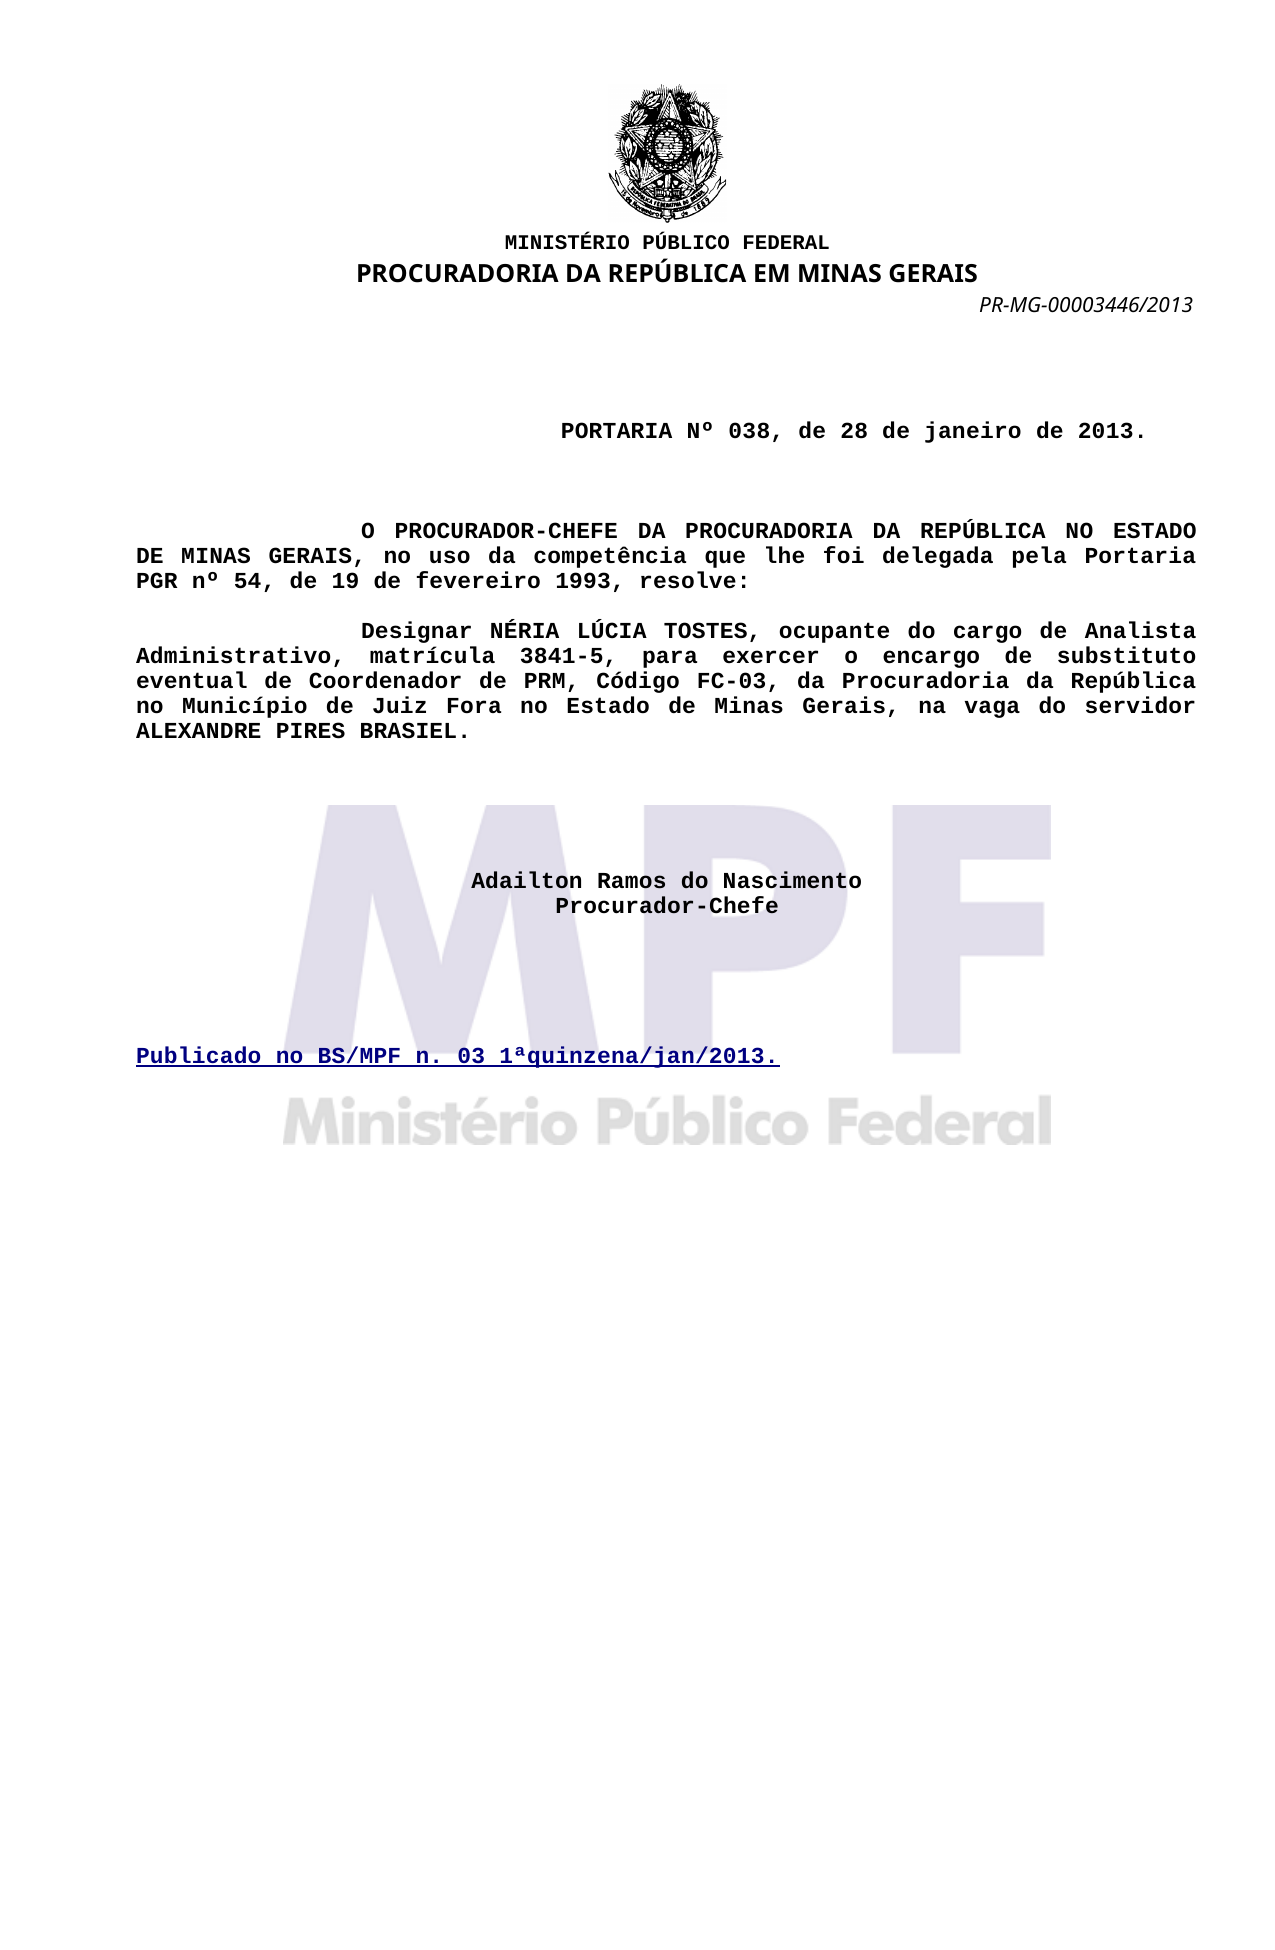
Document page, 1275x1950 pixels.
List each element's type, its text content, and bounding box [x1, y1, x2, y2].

text Designar NÉRIA LÚCIA TOSTES, ocupante do cargo de Analista Administrativo, matrícula 3841-5, para exercer o encargo de substituto eventual de Coordenador de PRM, Código FC-03, da Procuradoria da República no Município de Juiz Fora no Estado de Minas Gerais, na vaga do servidor ALEXANDRE PIRES BRASIEL. [136, 618, 1198, 743]
text PORTARIA Nº 038, de 28 de janeiro de 2013. [511, 418, 1198, 443]
picture [608, 84, 727, 223]
picture [283, 1068, 1051, 1145]
text Publicado no BS/MPF n. 03 1ªquinzena/jan/2013. [136, 1043, 1198, 1068]
text Procurador-Chefe [136, 893, 1198, 918]
text O PROCURADOR-CHEFE DA PROCURADORIA DA REPÚBLICA NO ESTADO DE MINAS GERAIS, no uso da competência que lhe foi delegada pela Portaria PGR nº 54, de 19 de fevereiro 1993, resolve: [136, 518, 1198, 593]
picture [283, 918, 1051, 1043]
text PR-MG-00003446/2013 [136, 289, 1198, 318]
picture [283, 805, 1051, 868]
text Adailton Ramos do Nascimento [136, 868, 1198, 893]
